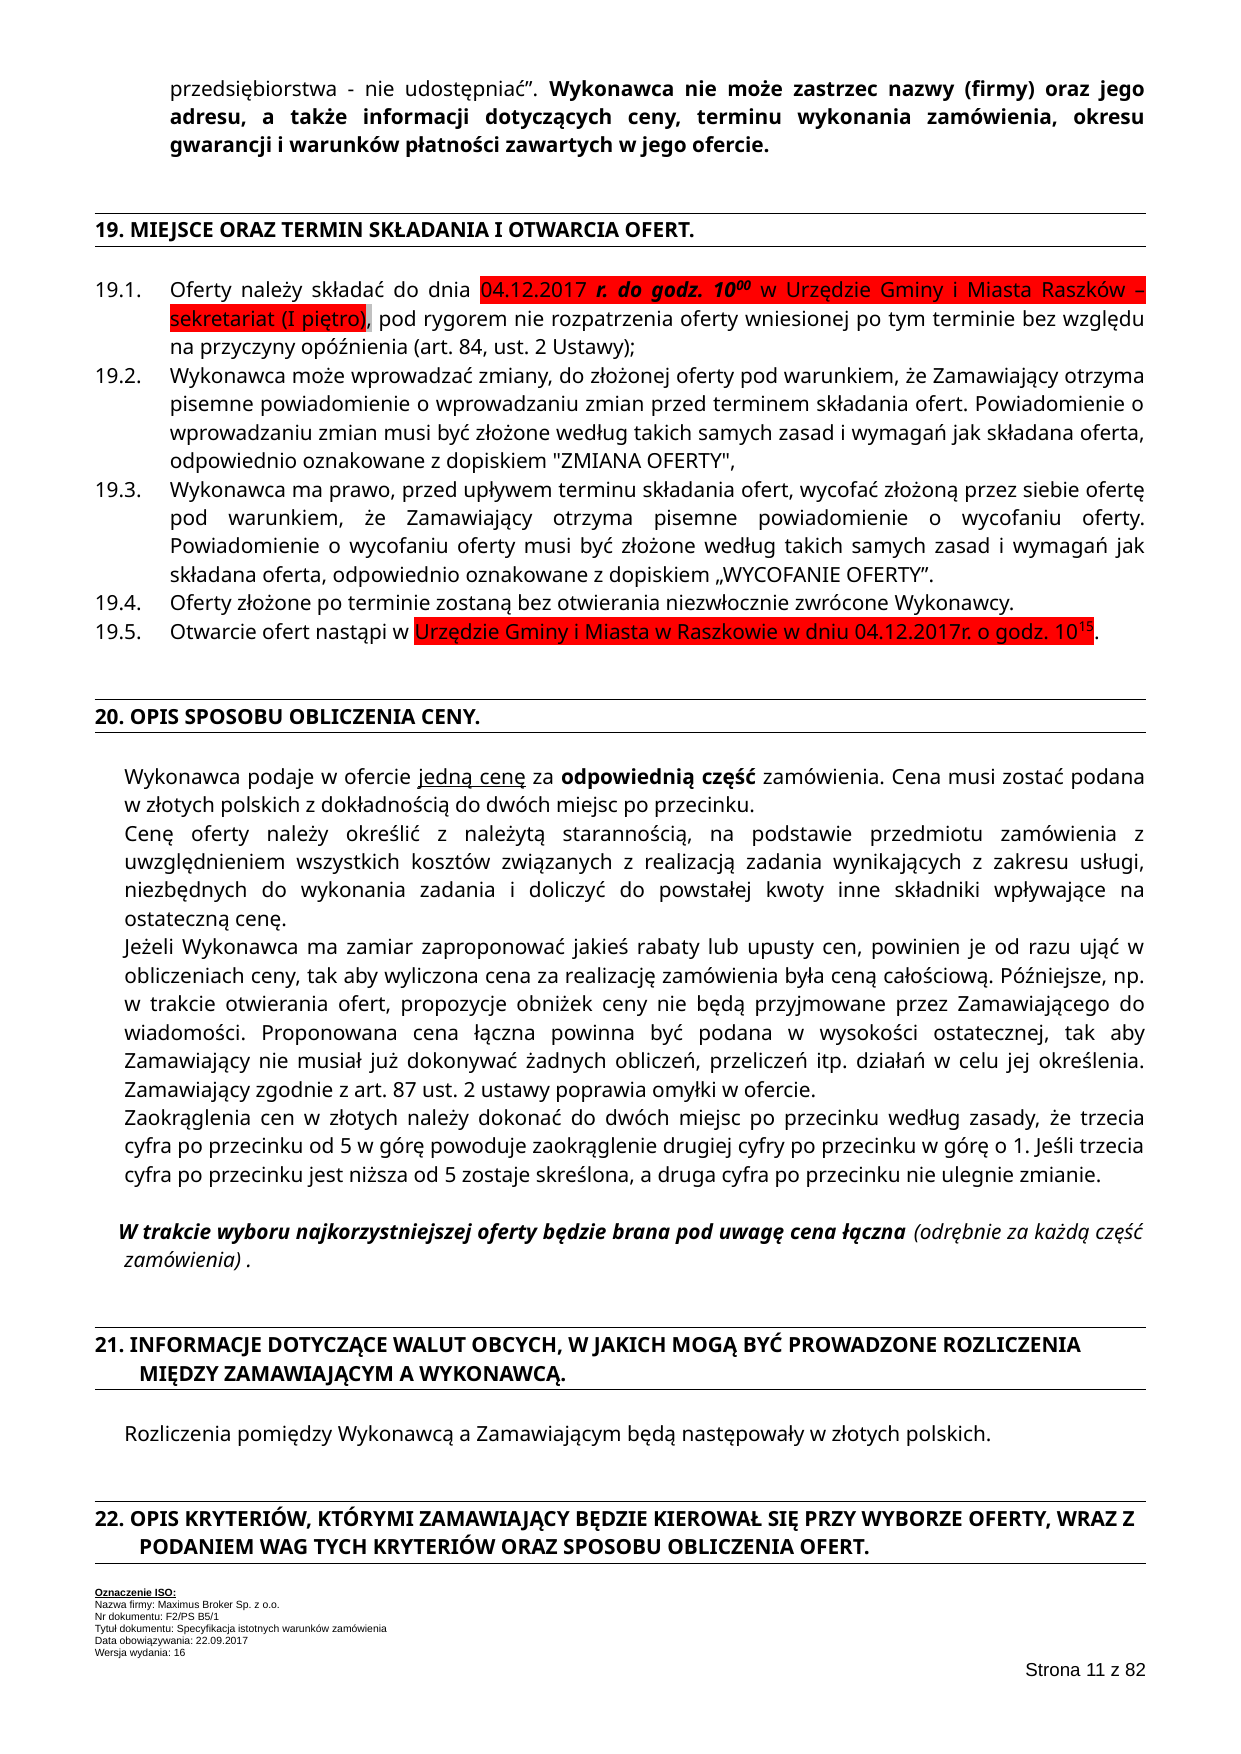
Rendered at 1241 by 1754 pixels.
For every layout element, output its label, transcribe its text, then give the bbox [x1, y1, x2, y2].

list Wykonawca może wprowadzać zmiany, do złożonej oferty pod warunkiem, że Zamawiający otrzyma pisemne powiadomienie o wprowadzaniu zmian przed terminem składania ofert. Powiadomienie o wprowadzaniu zmian musi być złożone według takich samych zasad i wymagań jak składana oferta, odpowiednio oznakowane z dopiskiem "ZMIANA OFERTY", [94, 361, 1146, 475]
list Otwarcie ofert nastąpi w Urzędzie Gminy i Miasta w Raszkowie w dniu 04.12.2017r. o godz. 1015. [94, 617, 1146, 645]
subtitle 21. INFORMACJE DOTYCZĄCE WALUT OBCYCH, W JAKICH MOGĄ BYĆ PROWADZONE ROZLICZENIA MIĘDZY ZAMAWIAJĄCYM A WYKONAWCĄ. [94, 1328, 1146, 1390]
text Zaokrąglenia cen w złotych należy dokonać do dwóch miejsc po przecinku według zasady, że trzecia cyfra po przecinku od 5 w górę powoduje zaokrąglenie drugiej cyfry po przecinku w górę o 1. Jeśli trzecia cyfra po przecinku jest niższa od 5 zostaje skreślona, a druga cyfra po przecinku nie ulegnie zmianie. [124, 1103, 1146, 1188]
text Rozliczenia pomiędzy Wykonawcą a Zamawiającym będą następowały w złotych polskich. [124, 1419, 1146, 1447]
subtitle 19. MIEJSCE ORAZ TERMIN SKŁADANIA I OTWARCIA OFERT. [94, 214, 1146, 247]
list Oferty należy składać do dnia 04.12.2017 r. do godz. 1000 w Urzędzie Gminy i Miasta Raszków – sekretariat (I piętro), pod rygorem nie rozpatrzenia oferty wniesionej po tym terminie bez względu na przyczyny opóźnienia (art. 84, ust. 2 Ustawy); [94, 276, 1146, 361]
subtitle 22. OPIS KRYTERIÓW, KTÓRYMI ZAMAWIAJĄCY BĘDZIE KIEROWAŁ SIĘ PRZY WYBORZE OFERTY, WRAZ Z PODANIEM WAG TYCH KRYTERIÓW ORAZ SPOSOBU OBLICZENIA OFERT. [94, 1502, 1146, 1564]
text W trakcie wyboru najkorzystniejszej oferty będzie brana pod uwagę cena łączna (odrębnie za każdą część zamówienia) . [94, 1217, 1146, 1274]
list Oferty złożone po terminie zostaną bez otwierania niezwłocznie zwrócone Wykonawcy. [94, 588, 1146, 617]
list przedsiębiorstwa - nie udostępniać”. Wykonawca nie może zastrzec nazwy (firmy) oraz jego adresu, a także informacji dotyczących ceny, terminu wykonania zamówienia, okresu gwarancji i warunków płatności zawartych w jego ofercie. [94, 74, 1146, 159]
list Wykonawca ma prawo, przed upływem terminu składania ofert, wycofać złożoną przez siebie ofertę pod warunkiem, że Zamawiający otrzyma pisemne powiadomienie o wycofaniu oferty. Powiadomienie o wycofaniu oferty musi być złożone według takich samych zasad i wymagań jak składana oferta, odpowiednio oznakowane z dopiskiem „WYCOFANIE OFERTY”. [94, 475, 1146, 588]
subtitle 20. OPIS SPOSOBU OBLICZENIA CENY. [94, 700, 1146, 733]
text Wykonawca podaje w ofercie jedną cenę za odpowiednią część zamówienia. Cena musi zostać podana w złotych polskich z dokładnością do dwóch miejsc po przecinku. [124, 762, 1146, 819]
text Cenę oferty należy określić z należytą starannością, na podstawie przedmiotu zamówienia z uwzględnieniem wszystkich kosztów związanych z realizacją zadania wynikających z zakresu usługi, niezbędnych do wykonania zadania i doliczyć do powstałej kwoty inne składniki wpływające na ostateczną cenę. [124, 819, 1146, 932]
text Jeżeli Wykonawca ma zamiar zaproponować jakieś rabaty lub upusty cen, powinien je od razu ująć w obliczeniach ceny, tak aby wyliczona cena za realizację zamówienia była ceną całościową. Późniejsze, np. w trakcie otwierania ofert, propozycje obniżek ceny nie będą przyjmowane przez Zamawiającego do wiadomości. Proponowana cena łączna powinna być podana w wysokości ostatecznej, tak aby Zamawiający nie musiał już dokonywać żadnych obliczeń, przeliczeń itp. działań w celu jej określenia. Zamawiający zgodnie z art. 87 ust. 2 ustawy poprawia omyłki w ofercie. [124, 932, 1146, 1103]
